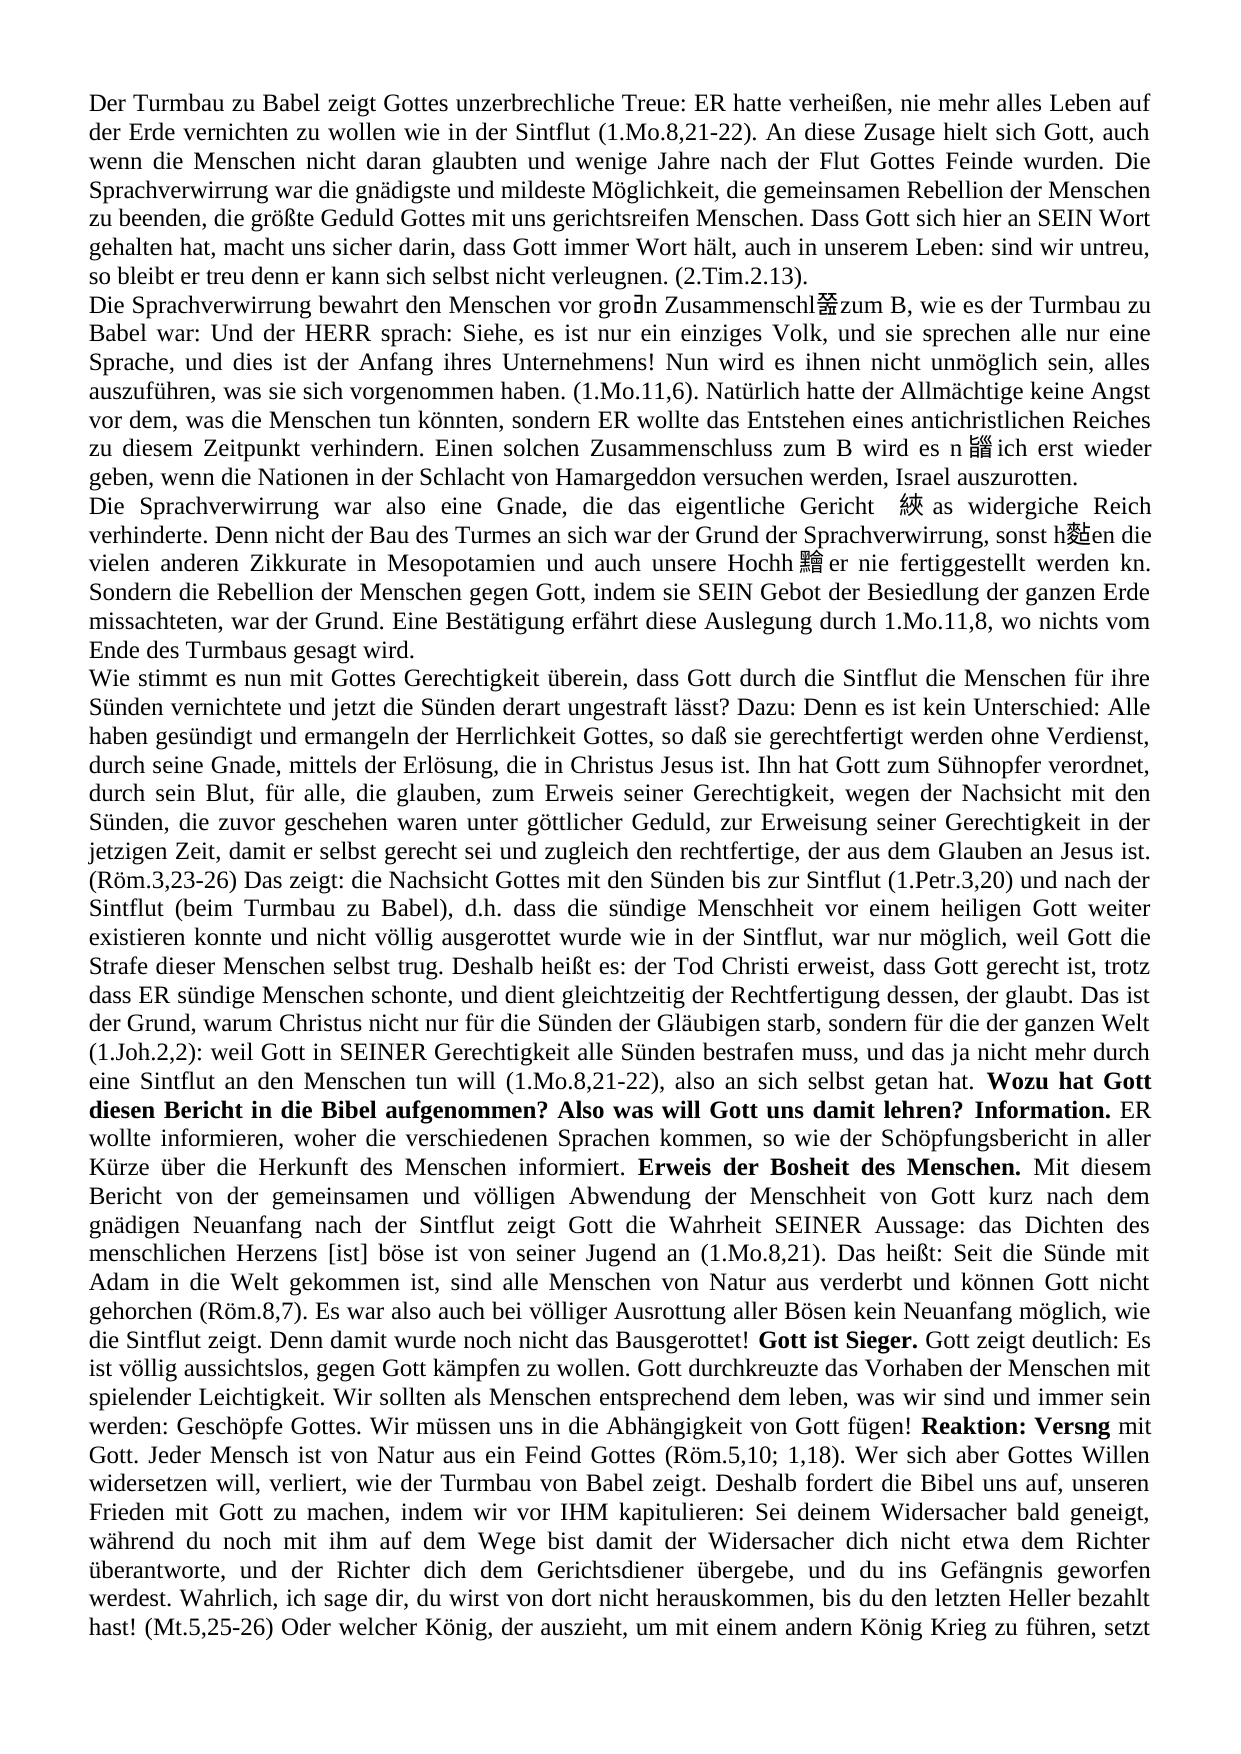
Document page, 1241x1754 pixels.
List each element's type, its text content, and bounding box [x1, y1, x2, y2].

text Der Turmbau zu Babel zeigt Gottes unzerbrechliche Treue: ER hatte verheißen, nie mehr alles Leben auf der Erde vernichten zu wollen wie in der Sintflut (1.Mo.8,21-22). An diese Zusage hielt sich Gott, auch wenn die Menschen nicht daran glaubten und wenige Jahre nach der Flut Gottes Feinde wurden. Die Sprachverwirrung war die gnädigste und mildeste Möglichkeit, die gemeinsamen Rebellion der Menschen zu beenden, die größte Geduld Gottes mit uns gerichtsreifen Menschen. Dass Gott sich hier an SEIN Wort gehalten hat, macht uns sicher darin, dass Gott immer Wort hält, auch in unserem Leben: sind wir untreu, so bleibt er treu denn er kann sich selbst nicht verleugnen. (2.Tim.2.13). [88, 88, 1152, 290]
text Die Sprachverwirrung bewahrt den Menschen vor groߥn Zusammenschl쭖zum B, wie es der Turmbau zu Babel war: Und der HERR sprach: Siehe, es ist nur ein einziges Volk, und sie sprechen alle nur eine Sprache, und dies ist der Anfang ihres Unternehmens! Nun wird es ihnen nicht unmöglich sein, alles auszuführen, was sie sich vorgenommen haben. (1.Mo.11,6). Natürlich hatte der Allmächtige keine Angst vor dem, was die Menschen tun könnten, sondern ER wollte das Entstehen eines antichristlichen Reiches zu diesem Zeitpunkt verhindern. Einen solchen Zusammenschluss zum B wird es n䭬ich erst wieder geben, wenn die Nationen in der Schlacht von Hamargeddon versuchen werden, Israel auszurotten. [88, 290, 1152, 491]
text Wie stimmt es nun mit Gottes Gerechtigkeit überein, dass Gott durch die Sintflut die Menschen für ihre Sünden vernichtete und jetzt die Sünden derart ungestraft lässt? Dazu: Denn es ist kein Unterschied: Alle haben gesündigt und ermangeln der Herrlichkeit Gottes, so daß sie gerechtfertigt werden ohne Verdienst, durch seine Gnade, mittels der Erlösung, die in Christus Jesus ist. Ihn hat Gott zum Sühnopfer verordnet, durch sein Blut, für alle, die glauben, zum Erweis seiner Gerechtigkeit, wegen der Nachsicht mit den Sünden, die zuvor geschehen waren unter göttlicher Geduld, zur Erweisung seiner Gerechtigkeit in der jetzigen Zeit, damit er selbst gerecht sei und zugleich den rechtfertige, der aus dem Glauben an Jesus ist. (Röm.3,23-26) Das zeigt: die Nachsicht Gottes mit den Sünden bis zur Sintflut (1.Petr.3,20) und nach der Sintflut (beim Turmbau zu Babel), d.h. dass die sündige Menschheit vor einem heiligen Gott weiter existieren konnte und nicht völlig ausgerottet wurde wie in der Sintflut, war nur möglich, weil Gott die Strafe dieser Menschen selbst trug. Deshalb heißt es: der Tod Christi erweist, dass Gott gerecht ist, trotz dass ER sündige Menschen schonte, und dient gleichtzeitig der Rechtfertigung dessen, der glaubt. Das ist der Grund, warum Christus nicht nur für die Sünden der Gläubigen starb, sondern für die der ganzen Welt (1.Joh.2,2): weil Gott in SEINER Gerechtigkeit alle Sünden bestrafen muss, und das ja nicht mehr durch eine Sintflut an den Menschen tun will (1.Mo.8,21-22), also an sich selbst getan hat. Wozu hat Gott diesen Bericht in die Bibel aufgenommen? Also was will Gott uns damit lehren? Information. ER wollte informieren, woher die verschiedenen Sprachen kommen, so wie der Schöpfungsbericht in aller Kürze über die Herkunft des Menschen informiert. Erweis der Bosheit des Menschen. Mit diesem Bericht von der gemeinsamen und völligen Abwendung der Menschheit von Gott kurz nach dem gnädigen Neuanfang nach der Sintflut zeigt Gott die Wahrheit SEINER Aussage: das Dichten des menschlichen Herzens [ist] böse ist von seiner Jugend an (1.Mo.8,21). Das heißt: Seit die Sünde mit Adam in die Welt gekommen ist, sind alle Menschen von Natur aus verderbt und können Gott nicht gehorchen (Röm.8,7). Es war also auch bei völliger Ausrottung aller Bösen kein Neuanfang möglich, wie die Sintflut zeigt. Denn damit wurde noch nicht das Bausgerottet! Gott ist Sieger. Gott zeigt deutlich: Es ist völlig aussichtslos, gegen Gott kämpfen zu wollen. Gott durchkreuzte das Vorhaben der Menschen mit spielender Leichtigkeit. Wir sollten als Menschen entsprechend dem leben, was wir sind und immer sein werden: Geschöpfe Gottes. Wir müssen uns in die Abhängigkeit von Gott fügen! Reaktion: Versng mit Gott. Jeder Mensch ist von Natur aus ein Feind Gottes (Röm.5,10; 1,18). Wer sich aber Gottes Willen widersetzen will, verliert, wie der Turmbau von Babel zeigt. Deshalb fordert die Bibel uns auf, unseren Frieden mit Gott zu machen, indem wir vor IHM kapitulieren: Sei deinem Widersacher bald geneigt, während du noch mit ihm auf dem Wege bist damit der Widersacher dich nicht etwa dem Richter überantworte, und der Richter dich dem Gerichtsdiener übergebe, und du ins Gefängnis geworfen werdest. Wahrlich, ich sage dir, du wirst von dort nicht herauskommen, bis du den letzten Heller bezahlt hast! (Mt.5,25-26) Oder welcher König, der auszieht, um mit einem andern König Krieg zu führen, setzt [88, 663, 1152, 1641]
text Die Sprachverwirrung war also eine Gnade, die das eigentliche Gericht 綊as widergiche Reich verhinderte. Denn nicht der Bau des Turmes an sich war der Grund der Sprachverwirrung, sonst h䴴en die vielen anderen Zikkurate in Mesopotamien und auch unsere Hochh䵳er nie fertiggestellt werden kn. Sondern die Rebellion der Menschen gegen Gott, indem sie SEIN Gebot der Besiedlung der ganzen Erde missachteten, war der Grund. Eine Bestätigung erfährt diese Auslegung durch 1.Mo.11,8, wo nichts vom Ende des Turmbaus gesagt wird. [88, 491, 1152, 663]
